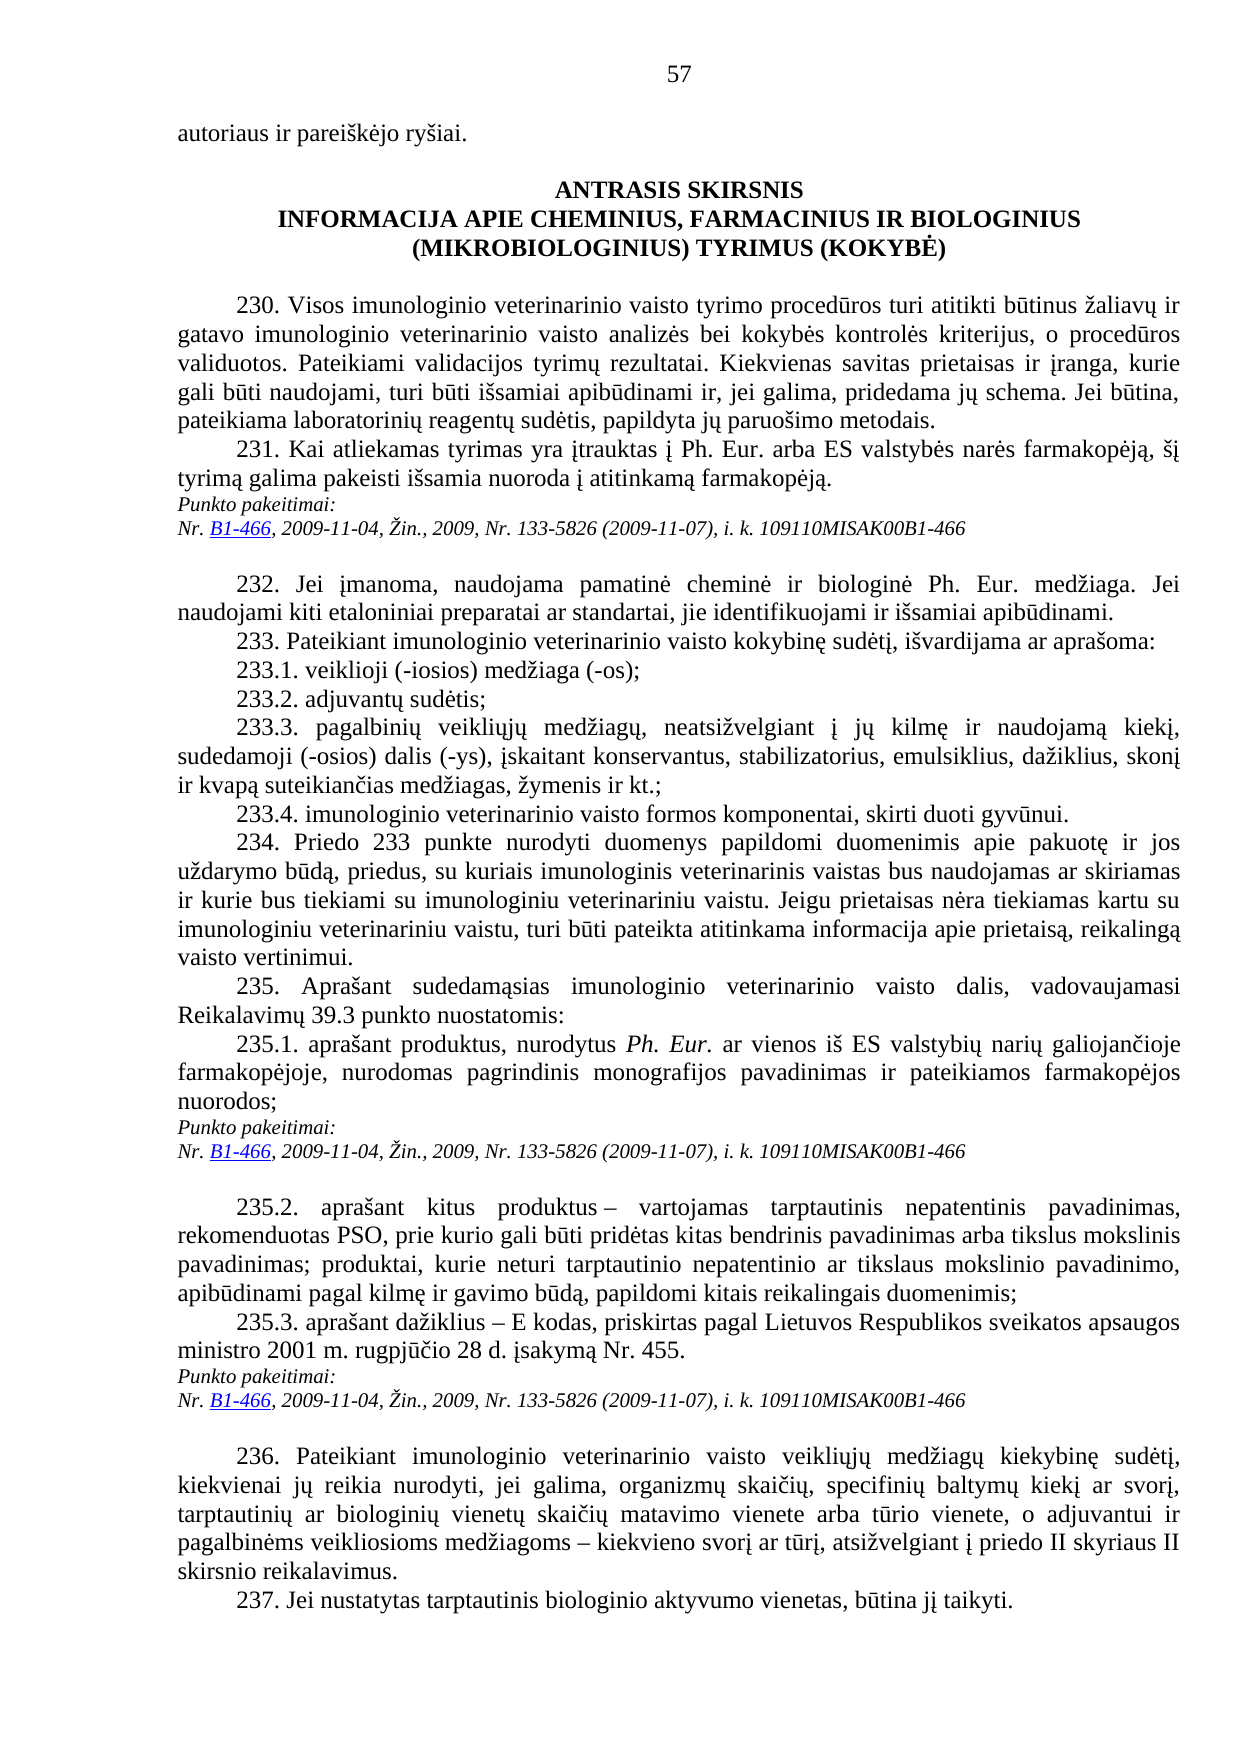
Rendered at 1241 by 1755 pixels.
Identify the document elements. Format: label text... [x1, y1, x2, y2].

text ANTRASIS SKIRSNIS [177, 176, 1181, 204]
text autoriaus ir pareiškėjo ryšiai. [177, 118, 1181, 147]
text 235.3. aprašant dažiklius – E kodas, priskirtas pagal Lietuvos Respublikos sveikatos apsaugos ministro 2001 m. rugpjūčio 28 d. įsakymą Nr. 455. [177, 1307, 1181, 1364]
text Punkto pakeitimai: [177, 1115, 1181, 1139]
text 235.2. aprašant kitus produktus – vartojamas tarptautinis nepatentinis pavadinimas, rekomenduotas PSO, prie kurio gali būti pridėtas kitas bendrinis pavadinimas arba tikslus mokslinis pavadinimas; produktai, kurie neturi tarptautinio nepatentinio ar tikslaus mokslinio pavadinimo, apibūdinami pagal kilmę ir gavimo būdą, papildomi kitais reikalingais duomenimis; [177, 1192, 1181, 1307]
text 236. Pateikiant imunologinio veterinarinio vaisto veikliųjų medžiagų kiekybinę sudėtį, kiekvienai jų reikia nurodyti, jei galima, organizmų skaičių, specifinių baltymų kiekį ar svorį, tarptautinių ar biologinių vienetų skaičių matavimo vienete arba tūrio vienete, o adjuvantui ir pagalbinėms veikliosioms medžiagoms – kiekvieno svorį ar tūrį, atsižvelgiant į priedo II skyriaus II skirsnio reikalavimus. [177, 1441, 1181, 1585]
text 237. Jei nustatytas tarptautinis biologinio aktyvumo vienetas, būtina jį taikyti. [177, 1585, 1181, 1614]
text Punkto pakeitimai: [177, 1364, 1181, 1388]
text 233.1. veiklioji (-iosios) medžiaga (-os); [177, 655, 1181, 684]
text Punkto pakeitimai: [177, 492, 1181, 516]
text 234. Priedo 233 punkte nurodyti duomenys papildomi duomenimis apie pakuotę ir jos uždarymo būdą, priedus, su kuriais imunologinis veterinarinis vaistas bus naudojamas ar skiriamas ir kurie bus tiekiami su imunologiniu veterinariniu vaistu. Jeigu prietaisas nėra tiekiamas kartu su imunologiniu veterinariniu vaistu, turi būti pateikta atitinkama informacija apie prietaisą, reikalingą vaisto vertinimui. [177, 827, 1181, 971]
text 231. Kai atliekamas tyrimas yra įtrauktas į Ph. Eur. arba ES valstybės narės farmakopėją, šį tyrimą galima pakeisti išsamia nuoroda į atitinkamą farmakopėją. [177, 434, 1181, 492]
text 230. Visos imunologinio veterinarinio vaisto tyrimo procedūros turi atitikti būtinus žaliavų ir gatavo imunologinio veterinarinio vaisto analizės bei kokybės kontrolės kriterijus, o procedūros validuotos. Pateikiami validacijos tyrimų rezultatai. Kiekvienas savitas prietaisas ir įranga, kurie gali būti naudojami, turi būti išsamiai apibūdinami ir, jei galima, pridedama jų schema. Jei būtina, pateikiama laboratorinių reagentų sudėtis, papildyta jų paruošimo metodais. [177, 291, 1181, 434]
text 233.2. adjuvantų sudėtis; [177, 684, 1181, 712]
text Nr. B1-466, 2009-11-04, Žin., 2009, Nr. 133-5826 (2009-11-07), i. k. 109110MISAK00B1-466 [177, 1139, 1181, 1163]
text Nr. B1-466, 2009-11-04, Žin., 2009, Nr. 133-5826 (2009-11-07), i. k. 109110MISAK00B1-466 [177, 1388, 1181, 1412]
text 235.1. aprašant produktus, nurodytus Ph. Eur. ar vienos iš ES valstybių narių galiojančioje farmakopėjoje, nurodomas pagrindinis monografijos pavadinimas ir pateikiamos farmakopėjos nuorodos; [177, 1029, 1181, 1115]
text INFORMACIJA APIE CHEMINIUS, FARMACINIUS IR BIOLOGINIUS (MIKROBIOLOGINIUS) TYRIMUS (KOKYBĖ) [177, 204, 1181, 262]
text 233.3. pagalbinių veikliųjų medžiagų, neatsižvelgiant į jų kilmę ir naudojamą kiekį, sudedamoji (-osios) dalis (-ys), įskaitant konservantus, stabilizatorius, emulsiklius, dažiklius, skonį ir kvapą suteikiančias medžiagas, žymenis ir kt.; [177, 712, 1181, 799]
text 232. Jei įmanoma, naudojama pamatinė cheminė ir biologinė Ph. Eur. medžiaga. Jei naudojami kiti etaloniniai preparatai ar standartai, jie identifikuojami ir išsamiai apibūdinami. [177, 569, 1181, 626]
text 233. Pateikiant imunologinio veterinarinio vaisto kokybinę sudėtį, išvardijama ar aprašoma: [177, 626, 1181, 655]
text Nr. B1-466, 2009-11-04, Žin., 2009, Nr. 133-5826 (2009-11-07), i. k. 109110MISAK00B1-466 [177, 516, 1181, 540]
text 235. Aprašant sudedamąsias imunologinio veterinarinio vaisto dalis, vadovaujamasi Reikalavimų 39.3 punkto nuostatomis: [177, 971, 1181, 1029]
text 233.4. imunologinio veterinarinio vaisto formos komponentai, skirti duoti gyvūnui. [177, 799, 1181, 827]
